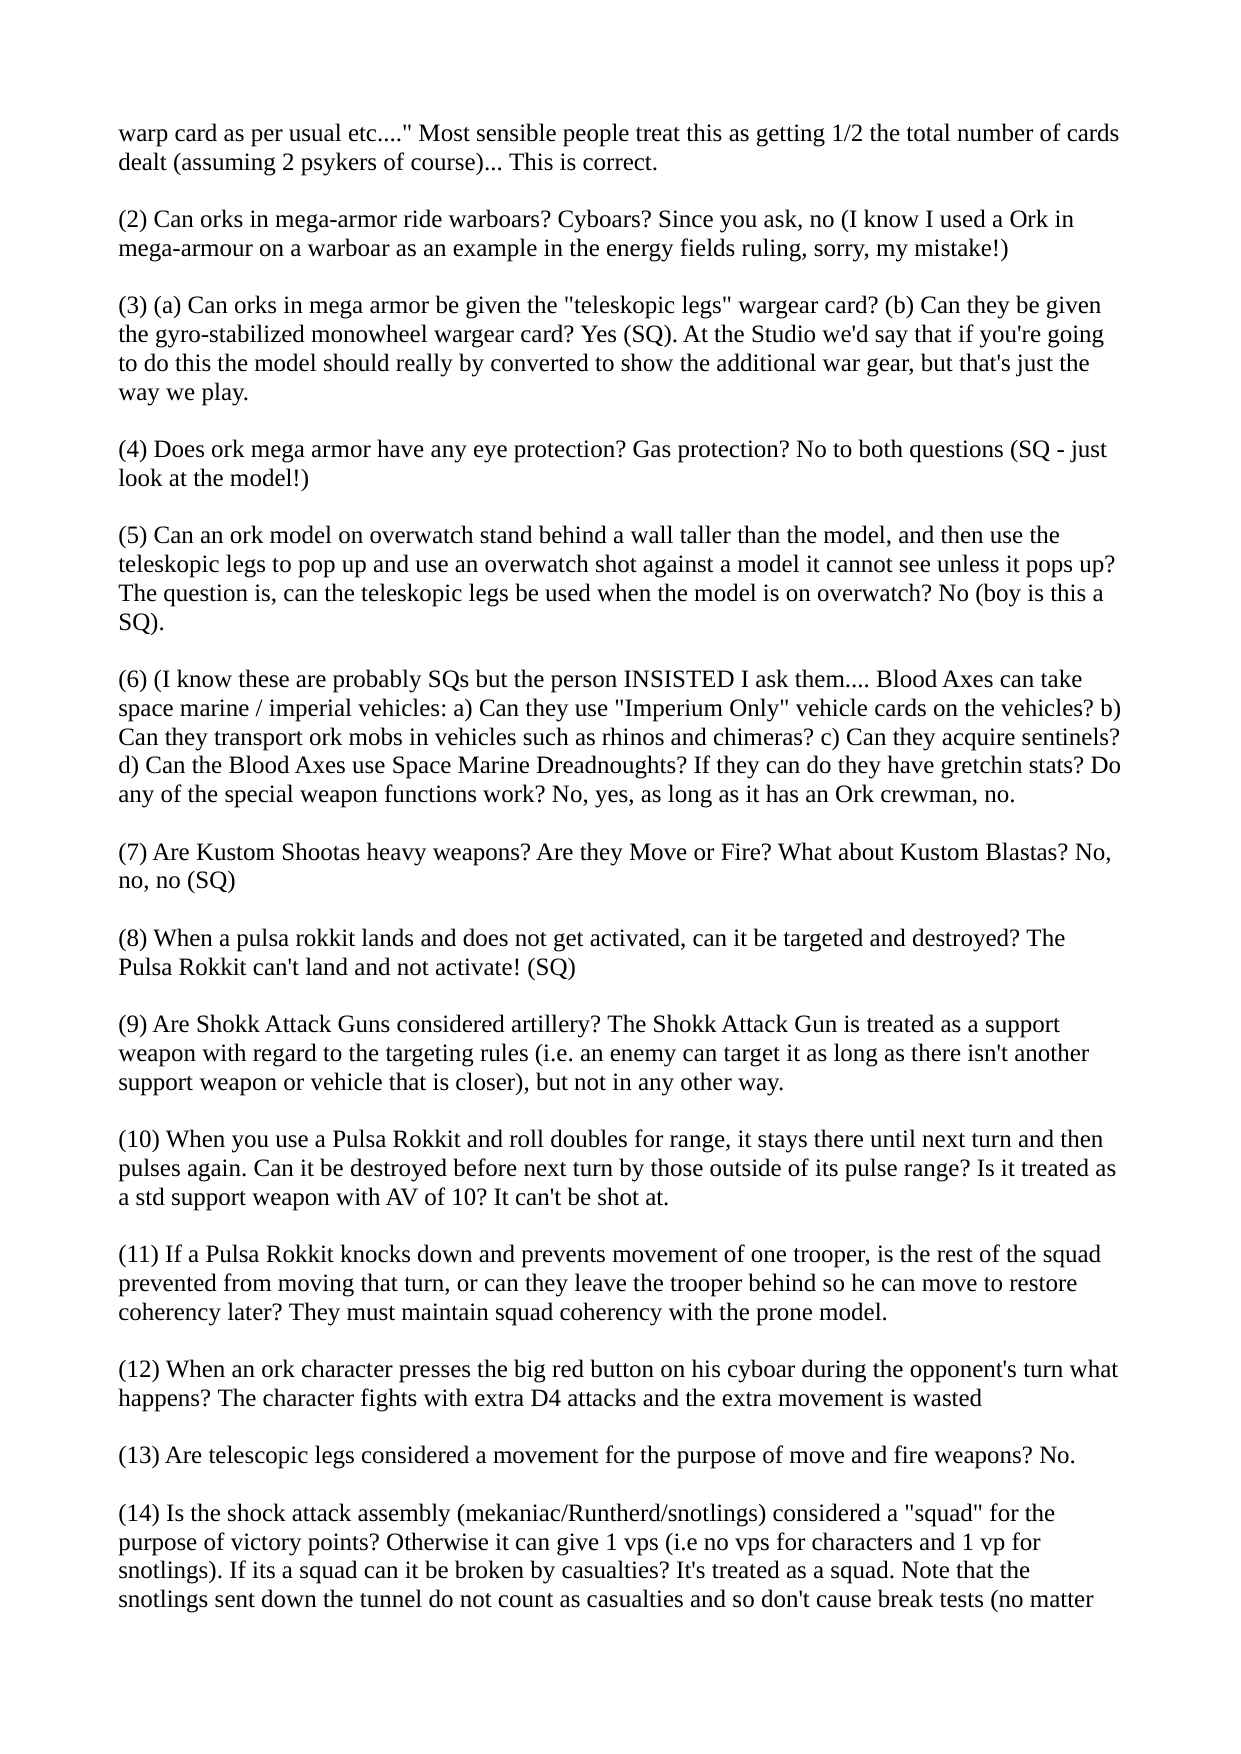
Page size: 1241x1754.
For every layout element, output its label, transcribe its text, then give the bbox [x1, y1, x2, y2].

text warp card as per usual etc...." Most sensible people treat this as getting 1/2 the total number of cards dealt (assuming 2 psykers of course)... This is correct. (2) Can orks in mega-armor ride warboars? Cyboars? Since you ask, no (I know I used a Ork in mega-armour on a warboar as an example in the energy fields ruling, sorry, my mistake!) (3) (a) Can orks in mega armor be given the "teleskopic legs" wargear card? (b) Can they be given the gyro-stabilized monowheel wargear card? Yes (SQ). At the Studio we'd say that if you're going to do this the model should really by converted to show the additional war gear, but that's just the way we play. (4) Does ork mega armor have any eye protection? Gas protection? No to both questions (SQ - just look at the model!) (5) Can an ork model on overwatch stand behind a wall taller than the model, and then use the teleskopic legs to pop up and use an overwatch shot against a model it cannot see unless it pops up? The question is, can the teleskopic legs be used when the model is on overwatch? No (boy is this a SQ). (6) (I know these are probably SQs but the person INSISTED I ask them.... Blood Axes can take space marine / imperial vehicles: a) Can they use "Imperium Only" vehicle cards on the vehicles? b) Can they transport ork mobs in vehicles such as rhinos and chimeras? c) Can they acquire sentinels? d) Can the Blood Axes use Space Marine Dreadnoughts? If they can do they have gretchin stats? Do any of the special weapon functions work? No, yes, as long as it has an Ork crewman, no. (7) Are Kustom Shootas heavy weapons? Are they Move or Fire? What about Kustom Blastas? No, no, no (SQ) (8) When a pulsa rokkit lands and does not get activated, can it be targeted and destroyed? The Pulsa Rokkit can't land and not activate! (SQ) (9) Are Shokk Attack Guns considered artillery? The Shokk Attack Gun is treated as a support weapon with regard to the targeting rules (i.e. an enemy can target it as long as there isn't another support weapon or vehicle that is closer), but not in any other way. (10) When you use a Pulsa Rokkit and roll doubles for range, it stays there until next turn and then pulses again. Can it be destroyed before next turn by those outside of its pulse range? Is it treated as a std support weapon with AV of 10? It can't be shot at. (11) If a Pulsa Rokkit knocks down and prevents movement of one trooper, is the rest of the squad prevented from moving that turn, or can they leave the trooper behind so he can move to restore coherency later? They must maintain squad coherency with the prone model. (12) When an ork character presses the big red button on his cyboar during the opponent's turn what happens? The character fights with extra D4 attacks and the extra movement is wasted (13) Are telescopic legs considered a movement for the purpose of move and fire weapons? No. (14) Is the shock attack assembly (mekaniac/Runtherd/snotlings) considered a "squad" for the purpose of victory points? Otherwise it can give 1 vps (i.e no vps for characters and 1 vp for snotlings). If its a squad can it be broken by casualties? It's treated as a squad. Note that the snotlings sent down the tunnel do not count as casualties and so don't cause break tests (no matter [118, 118, 1122, 1613]
